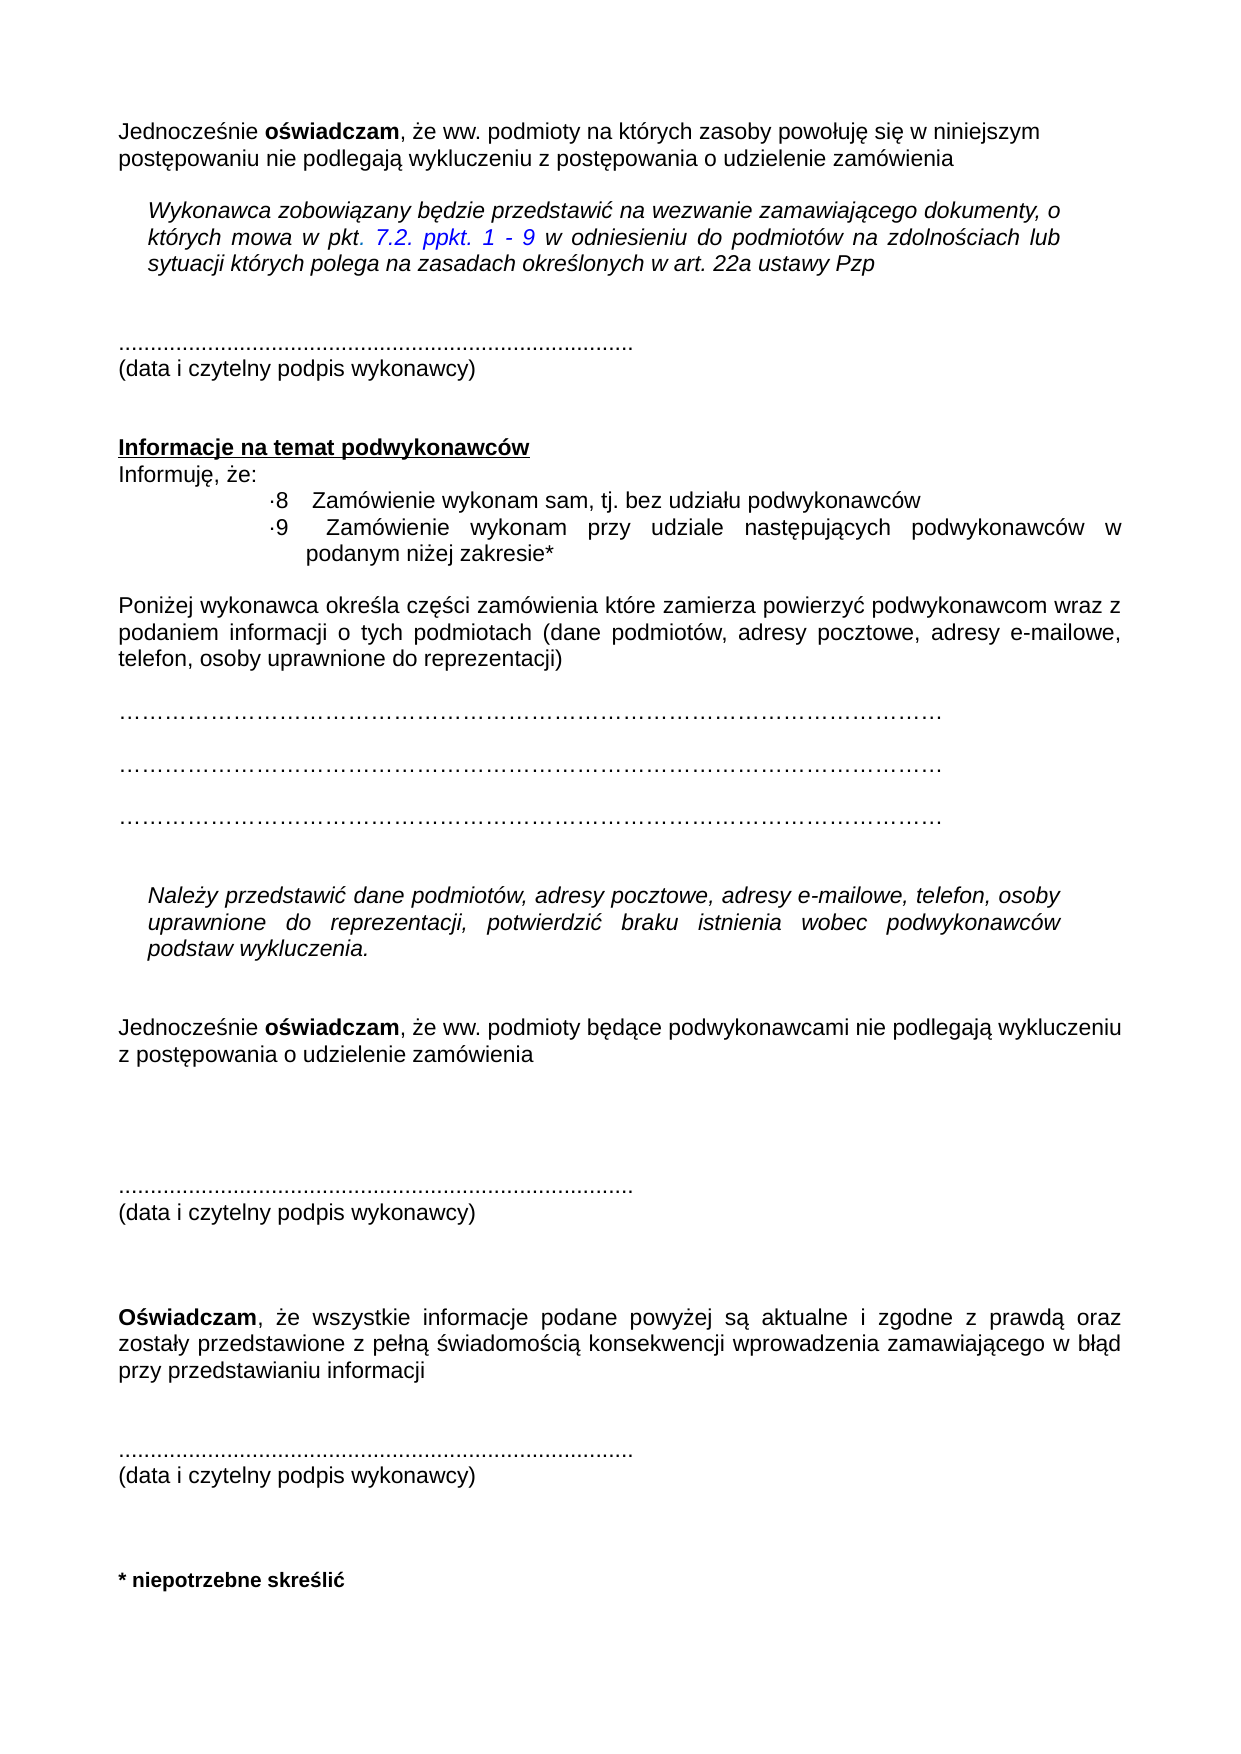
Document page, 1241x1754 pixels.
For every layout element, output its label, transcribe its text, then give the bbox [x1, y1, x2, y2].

text ................................................................................. [118, 1436, 1122, 1462]
text ................................................................................. [118, 1172, 1122, 1199]
text ................................................................................. [118, 329, 1122, 355]
text (data i czytelny podpis wykonawcy) [118, 355, 1122, 382]
text ……………………………………………………………………………………………… [118, 698, 1122, 724]
text Należy przedstawić dane podmiotów, adresy pocztowe, adresy e-mailowe, telefon, osoby uprawnione do reprezentacji, potwierdzić braku istnienia wobec podwykonawców podstaw wykluczenia. [148, 882, 1063, 961]
text Jednocześnie oświadczam, że ww. podmioty na których zasoby powołuję się w niniejszym postępowaniu nie podlegają wykluczeniu z postępowania o udzielenie zamówienia [118, 118, 1122, 171]
text (data i czytelny podpis wykonawcy) [118, 1199, 1122, 1225]
text (data i czytelny podpis wykonawcy) [118, 1462, 1122, 1488]
text Poniżej wykonawca określa części zamówienia które zamierza powierzyć podwykonawcom wraz z podaniem informacji o tych podmiotach (dane podmiotów, adresy pocztowe, adresy e-mailowe, telefon, osoby uprawnione do reprezentacji) [118, 592, 1122, 672]
text Oświadczam, że wszystkie informacje podane powyżej są aktualne i zgodne z prawdą oraz zostały przedstawione z pełną świadomością konsekwencji wprowadzenia zamawiającego w błąd przy przedstawianiu informacji [118, 1304, 1122, 1383]
text ……………………………………………………………………………………………… [118, 803, 1122, 830]
text ……………………………………………………………………………………………… [118, 751, 1122, 777]
text Informuję, że: [118, 461, 1122, 487]
text Jednocześnie oświadczam, że ww. podmioty będące podwykonawcami nie podlegają wykluczeniu z postępowania o udzielenie zamówienia [118, 1014, 1122, 1067]
text Wykonawca zobowiązany będzie przedstawić na wezwanie zamawiającego dokumenty, o których mowa w pkt. 7.2. ppkt. 1 - 9 w odniesieniu do podmiotów na zdolnościach lub sytuacji których polega na zasadach określonych w art. 22a ustawy Pzp [148, 197, 1063, 276]
text * niepotrzebne skreślić [118, 1568, 1122, 1592]
list Zamówienie wykonam sam, tj. bez udziału podwykonawców [268, 487, 1122, 513]
text Informacje na temat podwykonawców [118, 434, 1122, 461]
list Zamówienie wykonam przy udziale następujących podwykonawców w podanym niżej zakresie* [268, 513, 1122, 566]
